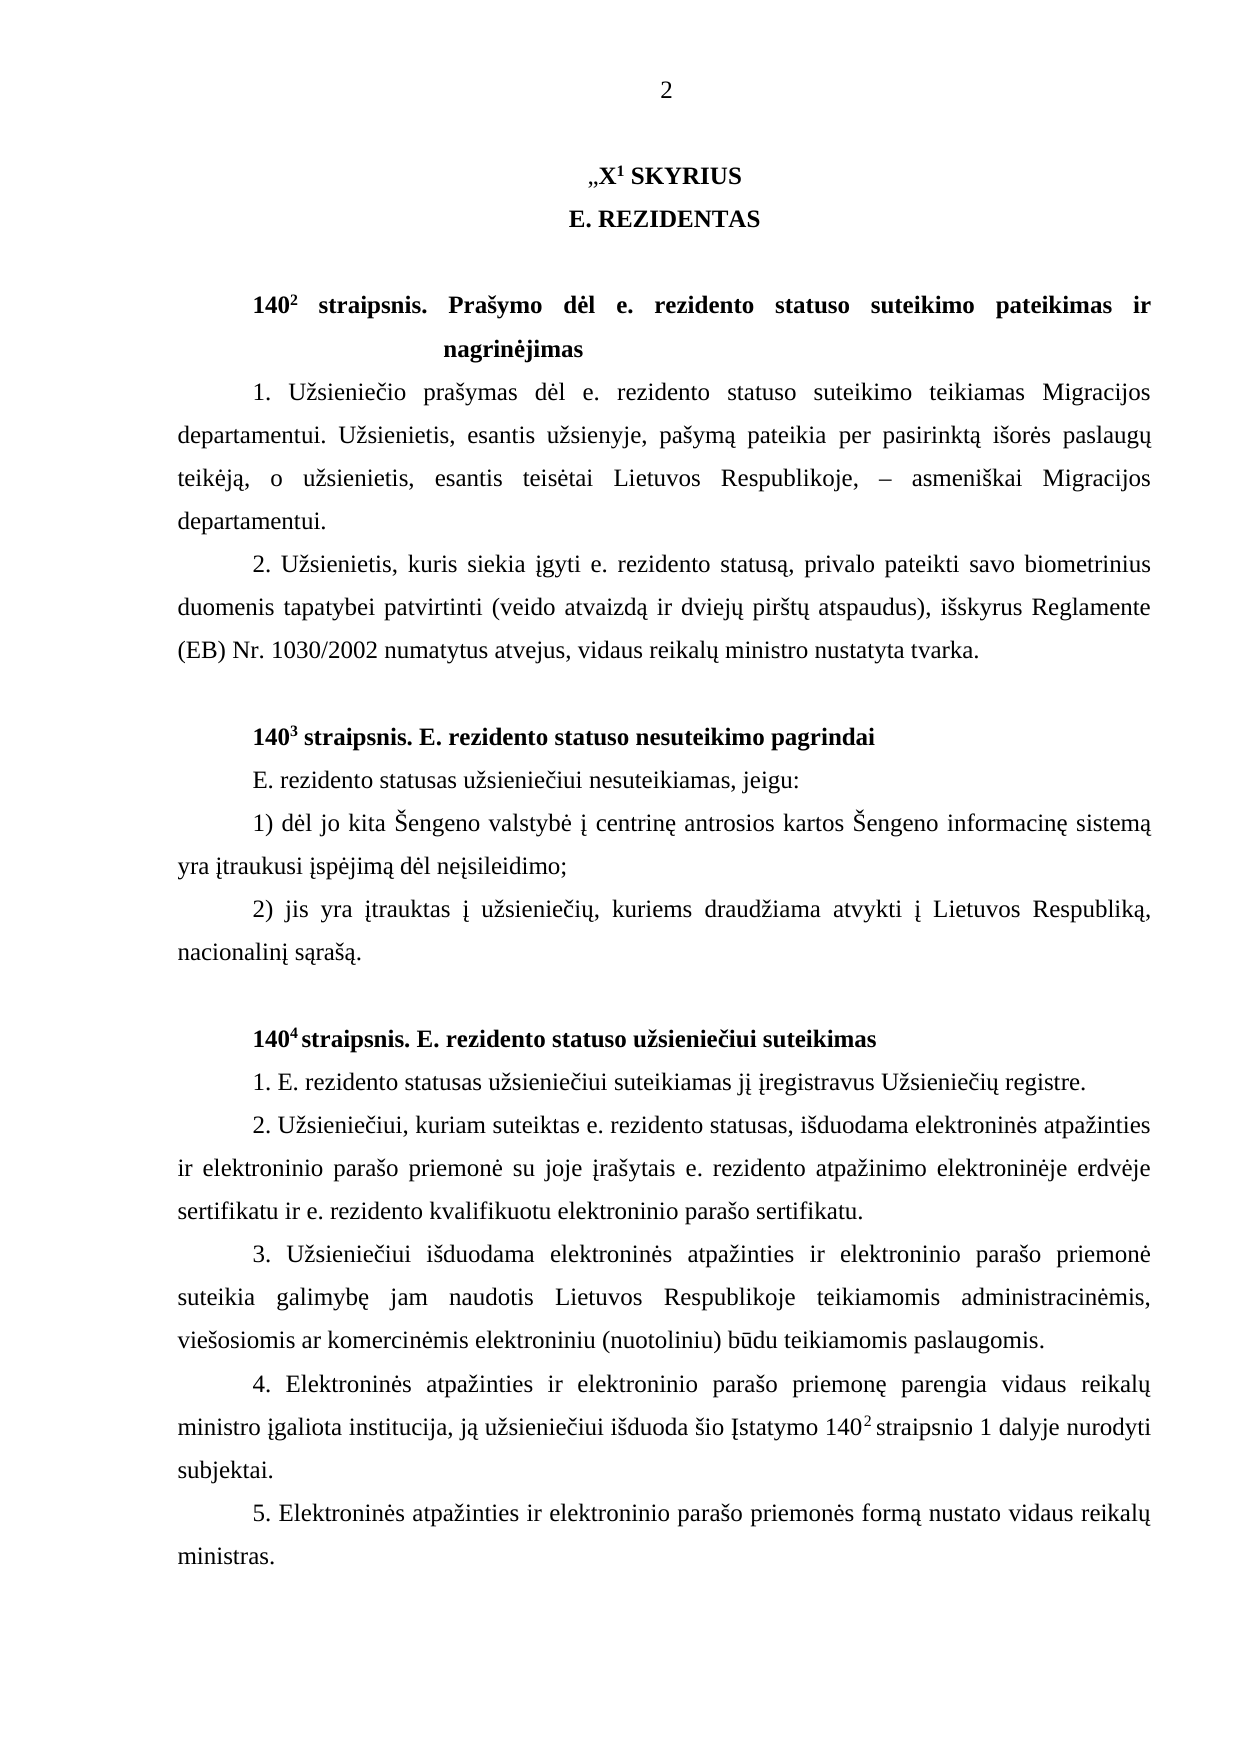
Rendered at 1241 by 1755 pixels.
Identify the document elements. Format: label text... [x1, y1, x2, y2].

text 1. E. rezidento statusas užsieniečiui suteikiamas jį įregistravus Užsieniečių registre. [177, 1067, 1152, 1096]
text 2. Užsienietis, kuris siekia įgyti e. rezidento statusą, privalo pateikti savo biometrinius duomenis tapatybei patvirtinti (veido atvaizdą ir dviejų pirštų atspaudus), išskyrus Reglamente (EB) Nr. 1030/2002 numatytus atvejus, vidaus reikalų ministro nustatyta tvarka. [177, 549, 1152, 664]
text 4. Elektroninės atpažinties ir elektroninio parašo priemonę parengia vidaus reikalų ministro įgaliota institucija, ją užsieniečiui išduoda šio Įstatymo 1402 straipsnio 1 dalyje nurodyti subjektai. [177, 1369, 1152, 1484]
text 2) jis yra įtrauktas į užsieniečių, kuriems draudžiama atvykti į Lietuvos Respubliką, nacionalinį sąrašą. [177, 894, 1152, 966]
text 1404 straipsnis. E. rezidento statuso užsieniečiui suteikimas [177, 1024, 1152, 1052]
text 1402 straipsnis. Prašymo dėl e. rezidento statuso suteikimo pateikimas ir nagrinėjimas [252, 291, 1152, 362]
text E. rezidento statusas užsieniečiui nesuteikiamas, jeigu: [177, 765, 1152, 794]
text E. REZIDENTAS [177, 204, 1152, 233]
text 1403 straipsnis. E. rezidento statuso nesuteikimo pagrindai [177, 722, 1152, 751]
text 1. Užsieniečio prašymas dėl e. rezidento statuso suteikimo teikiamas Migracijos departamentui. Užsienietis, esantis užsienyje, pašymą pateikia per pasirinktą išorės paslaugų teikėją, o užsienietis, esantis teisėtai Lietuvos Respublikoje, – asmeniškai Migracijos departamentui. [177, 377, 1152, 535]
text 2. Užsieniečiui, kuriam suteiktas e. rezidento statusas, išduodama elektroninės atpažinties ir elektroninio parašo priemonė su joje įrašytais e. rezidento atpažinimo elektroninėje erdvėje sertifikatu ir e. rezidento kvalifikuotu elektroninio parašo sertifikatu. [177, 1110, 1152, 1225]
text „X1 SKYRIUS [177, 161, 1152, 190]
text 1) dėl jo kita Šengeno valstybė į centrinę antrosios kartos Šengeno informacinę sistemą yra įtraukusi įspėjimą dėl neįsileidimo; [177, 808, 1152, 880]
text 5. Elektroninės atpažinties ir elektroninio parašo priemonės formą nustato vidaus reikalų ministras. [177, 1498, 1152, 1570]
text 3. Užsieniečiui išduodama elektroninės atpažinties ir elektroninio parašo priemonė suteikia galimybę jam naudotis Lietuvos Respublikoje teikiamomis administracinėmis, viešosiomis ar komercinėmis elektroniniu (nuotoliniu) būdu teikiamomis paslaugomis. [177, 1239, 1152, 1354]
